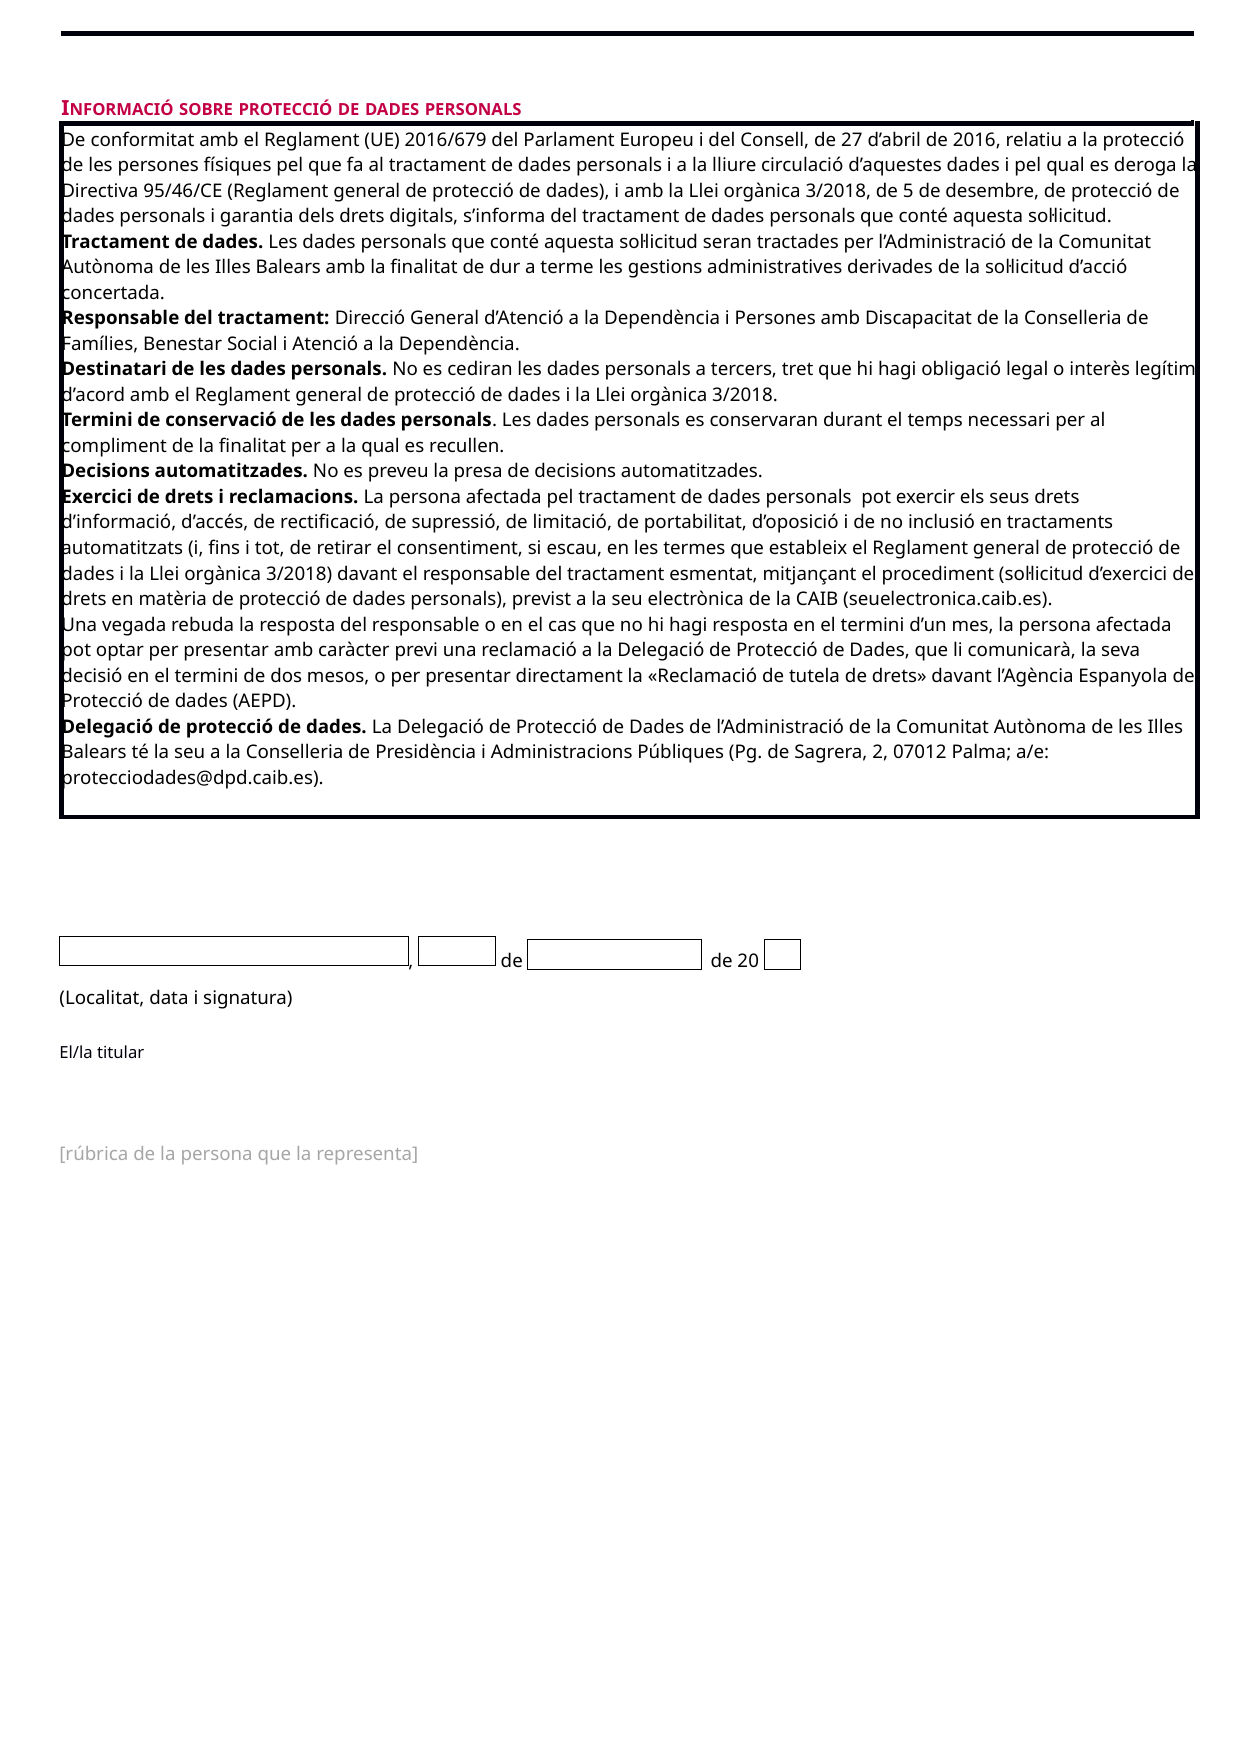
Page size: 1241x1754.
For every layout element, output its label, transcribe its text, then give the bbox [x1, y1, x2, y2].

table_cell Informació sobre protecció de dades personals [61, 36, 1194, 121]
text El/la titular [59, 1041, 1181, 1064]
text , de de 20 [59, 936, 1181, 972]
table_cell De conformitat amb el Reglament (UE) 2016/679 del Parlament Europeu i del Consell, de 27 d’abril de 2016, relatiu a la protecció de les persones físiques pel que fa al tractament de dades personals i a la lliure circulació d’aquestes dades i pel qual es deroga la Directiva 95/46/CE (Reglament general de protecció de dades), i amb la Llei orgànica 3/2018, de 5 de desembre, de protecció de dades personals i garantia dels drets digitals, s’informa del tractament de dades personals que conté aquesta sol·licitud. Tractament de dades. Les dades personals que conté aquesta sol·licitud seran tractades per l’Administració de la Comunitat Autònoma de les Illes Balears amb la finalitat de dur a terme les gestions administratives derivades de la sol·licitud d’acció concertada. Responsable del tractament: Direcció General d’Atenció a la Dependència i Persones amb Discapacitat de la Conselleria de Famílies, Benestar Social i Atenció a la Dependència. Destinatari de les dades personals. No es cediran les dades personals a tercers, tret que hi hagi obligació legal o interès legítim d’acord amb el Reglament general de protecció de dades i la Llei orgànica 3/2018. Termini de conservació de les dades personals. Les dades personals es conservaran durant el temps necessari per al compliment de la finalitat per a la qual es recullen. Decisions automatitzades. No es preveu la presa de decisions automatitzades. Exercici de drets i reclamacions. La persona afectada pel tractament de dades personals pot exercir els seus drets d’informació, d’accés, de rectificació, de supressió, de limitació, de portabilitat, d’oposició i de no inclusió en tractaments automatitzats (i, fins i tot, de retirar el consentiment, si escau, en les termes que estableix el Reglament general de protecció de dades i la Llei orgànica 3/2018) davant el responsable del tractament esmentat, mitjançant el procediment (sol·licitud d’exercici de drets en matèria de protecció de dades personals), previst a la seu electrònica de la CAIB (seuelectronica.caib.es). Una vegada rebuda la resposta del responsable o en el cas que no hi hagi resposta en el termini d’un mes, la persona afectada pot optar per presentar amb caràcter previ una reclamació a la Delegació de Protecció de Dades, que li comunicarà, la seva decisió en el termini de dos mesos, o per presentar directament la «Reclamació de tutela de drets» davant l’Agència Espanyola de Protecció de dades (AEPD). Delegació de protecció de dades. La Delegació de Protecció de Dades de l’Administració de la Comunitat Autònoma de les Illes Balears té la seu a la Conselleria de Presidència i Administracions Públiques (Pg. de Sagrera, 2, 07012 Palma; a/e: protecciodades@dpd.caib.es). [64, 121, 1195, 815]
text (Localitat, data i signatura) [59, 984, 1181, 1010]
text [rúbrica de la persona que la representa] [59, 1140, 1181, 1166]
